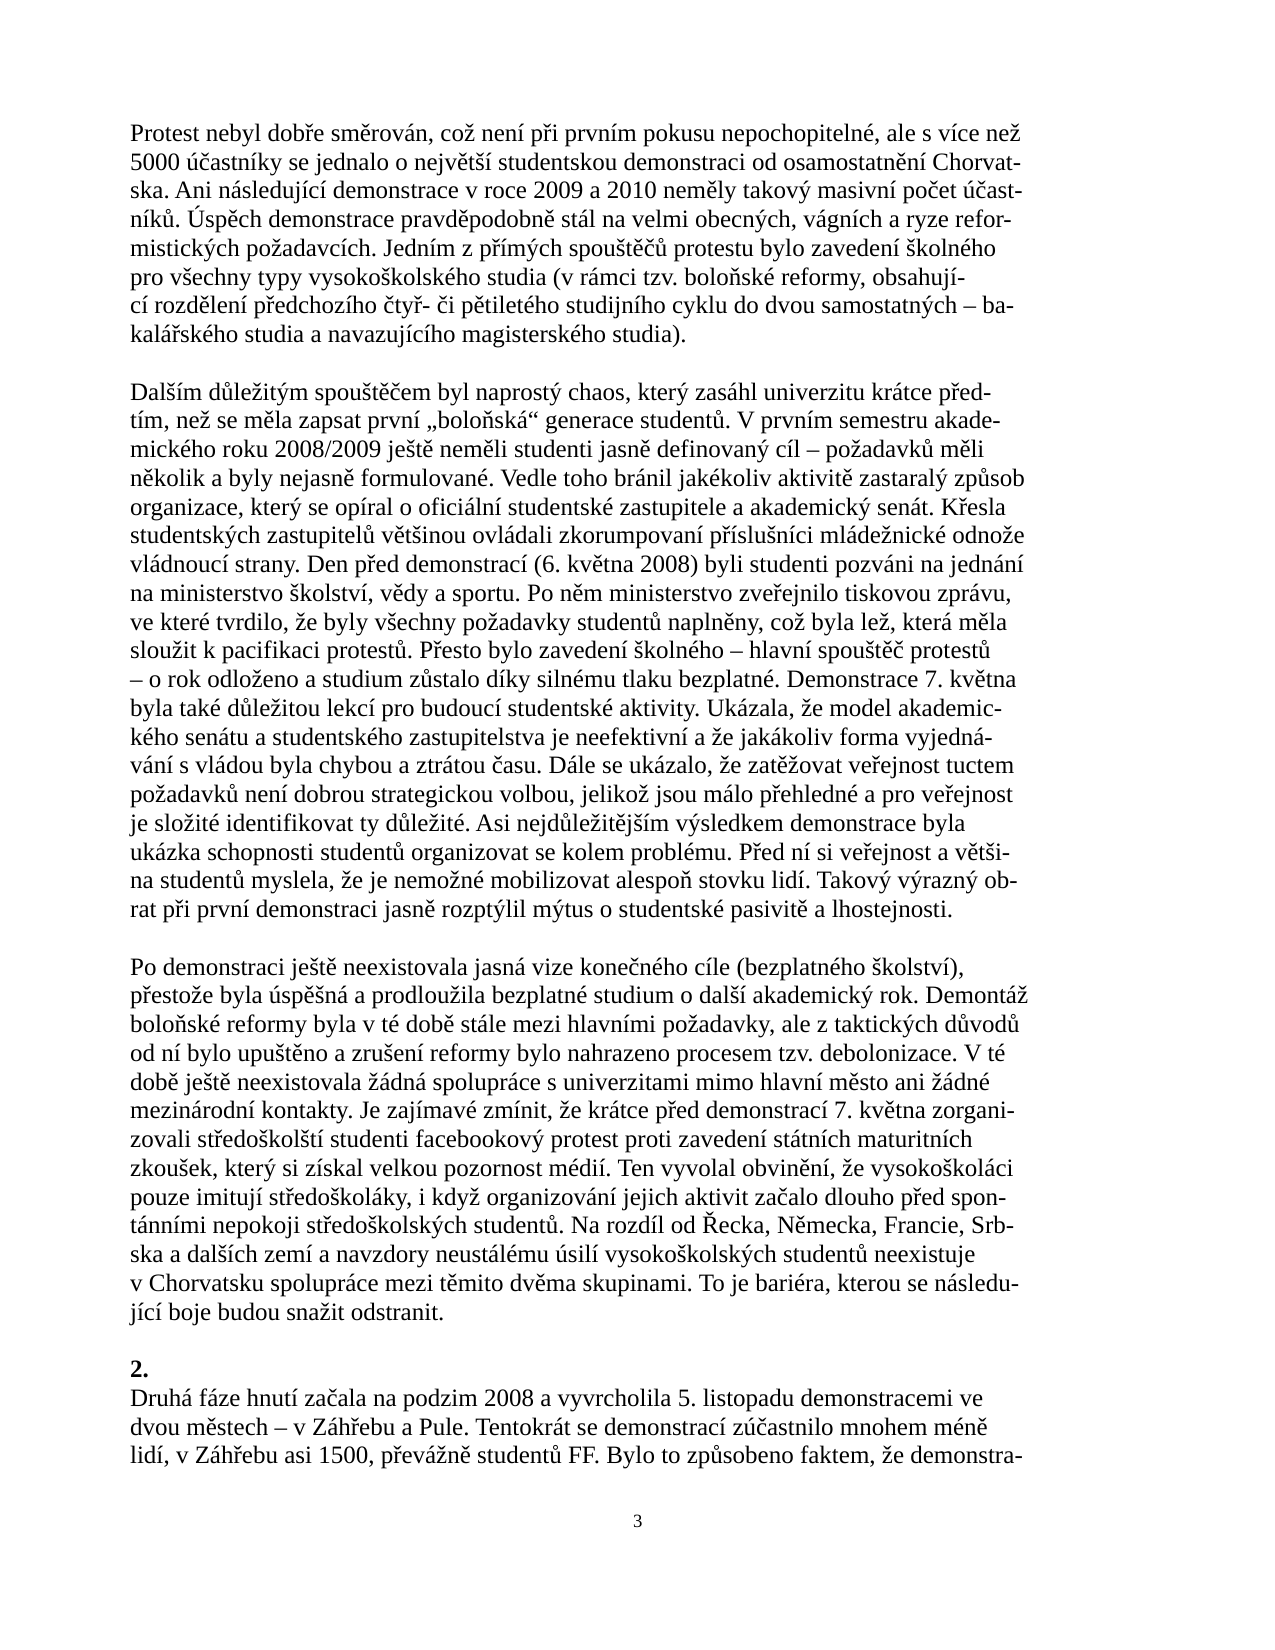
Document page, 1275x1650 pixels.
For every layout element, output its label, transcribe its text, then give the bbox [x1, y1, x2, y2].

text době ještě neexistovala žádná spolupráce s univerzitami mimo hlavní město ani žádné [124, 1067, 1157, 1096]
text 5000 účastníky se jednalo o největší studentskou demonstraci od osamostatnění Chorvat- [124, 147, 1157, 176]
text dvou městech – v Záhřebu a Pule. Tentokrát se demonstrací zúčastnilo mnohem méně [124, 1412, 1157, 1441]
text Druhá fáze hnutí začala na podzim 2008 a vyvrcholila 5. listopadu demonstracemi ve [124, 1383, 1157, 1412]
text cí rozdělení předchozího čtyř- či pětiletého studijního cyklu do dvou samostatných – ba- [124, 291, 1157, 319]
text ska a dalších zemí a navzdory neustálému úsilí vysokoškolských studentů neexistuje [124, 1239, 1157, 1268]
text jící boje budou snažit odstranit. [124, 1297, 1157, 1326]
text požadavků není dobrou strategickou volbou, jelikož jsou málo přehledné a pro veřejnost [124, 779, 1157, 808]
text pro všechny typy vysokoškolského studia (v rámci tzv. boloňské reformy, obsahují- [124, 262, 1157, 291]
text vání s vládou byla chybou a ztrátou času. Dále se ukázalo, že zatěžovat veřejnost tuctem [124, 751, 1157, 779]
text v Chorvatsku spolupráce mezi těmito dvěma skupinami. To je bariéra, kterou se následu- [124, 1268, 1157, 1297]
text boloňské reformy byla v té době stále mezi hlavními požadavky, ale z taktických důvodů [124, 1009, 1157, 1038]
text níků. Úspěch demonstrace pravděpodobně stál na velmi obecných, vágních a ryze refor- [124, 204, 1157, 233]
text na ministerstvo školství, vědy a sportu. Po něm ministerstvo zveřejnilo tiskovou zprávu, [124, 578, 1157, 607]
text kalářského studia a navazujícího magisterského studia). [124, 319, 1157, 348]
text tím, než se měla zapsat první „boloňská“ generace studentů. V prvním semestru akade- [124, 406, 1157, 434]
text ska. Ani následující demonstrace v roce 2009 a 2010 neměly takový masivní počet účast- [124, 176, 1157, 204]
text zovali středoškolští studenti facebookový protest proti zavedení státních maturitních [124, 1124, 1157, 1153]
text mistických požadavcích. Jedním z přímých spouštěčů protestu bylo zavedení školného [124, 233, 1157, 262]
text studentských zastupitelů většinou ovládali zkorumpovaní příslušníci mládežnické odnože [124, 521, 1157, 549]
text 2. [124, 1354, 1157, 1383]
text organizace, který se opíral o oficiální studentské zastupitele a akademický senát. Křesla [124, 492, 1157, 521]
text od ní bylo upuštěno a zrušení reformy bylo nahrazeno procesem tzv. debolonizace. V té [124, 1038, 1157, 1067]
text lidí, v Záhřebu asi 1500, převážně studentů FF. Bylo to způsobeno faktem, že demonstra- [124, 1441, 1157, 1469]
text Protest nebyl dobře směrován, což není při prvním pokusu nepochopitelné, ale s více než [124, 118, 1157, 147]
text tánními nepokoji středoškolských studentů. Na rozdíl od Řecka, Německa, Francie, Srb- [124, 1211, 1157, 1239]
text na studentů myslela, že je nemožné mobilizovat alespoň stovku lidí. Takový výrazný ob- [124, 866, 1157, 894]
text zkoušek, který si získal velkou pozornost médií. Ten vyvolal obvinění, že vysokoškoláci [124, 1153, 1157, 1182]
text mického roku 2008/2009 ještě neměli studenti jasně definovaný cíl – požadavků měli [124, 434, 1157, 463]
text pouze imitují středoškoláky, i když organizování jejich aktivit začalo dlouho před spon- [124, 1182, 1157, 1211]
text – o rok odloženo a studium zůstalo díky silnému tlaku bezplatné. Demonstrace 7. května [124, 664, 1157, 693]
text přestože byla úspěšná a prodloužila bezplatné studium o další akademický rok. Demontáž [124, 981, 1157, 1009]
text rat při první demonstraci jasně rozptýlil mýtus o studentské pasivitě a lhostejnosti. [124, 894, 1157, 923]
text ve které tvrdilo, že byly všechny požadavky studentů naplněny, což byla lež, která měla [124, 607, 1157, 636]
text mezinárodní kontakty. Je zajímavé zmínit, že krátce před demonstrací 7. května zorgani- [124, 1096, 1157, 1124]
text Po demonstraci ještě neexistovala jasná vize konečného cíle (bezplatného školství), [124, 952, 1157, 981]
text sloužit k pacifikaci protestů. Přesto bylo zavedení školného – hlavní spouštěč protestů [124, 636, 1157, 664]
text kého senátu a studentského zastupitelstva je neefektivní a že jakákoliv forma vyjedná- [124, 722, 1157, 751]
text ukázka schopnosti studentů organizovat se kolem problému. Před ní si veřejnost a větši- [124, 837, 1157, 866]
text byla také důležitou lekcí pro budoucí studentské aktivity. Ukázala, že model akademic- [124, 693, 1157, 722]
text Dalším důležitým spouštěčem byl naprostý chaos, který zasáhl univerzitu krátce před- [124, 377, 1157, 406]
text vládnoucí strany. Den před demonstrací (6. května 2008) byli studenti pozváni na jednání [124, 549, 1157, 578]
text je složité identifikovat ty důležité. Asi nejdůležitějším výsledkem demonstrace byla [124, 808, 1157, 837]
text několik a byly nejasně formulované. Vedle toho bránil jakékoliv aktivitě zastaralý způsob [124, 463, 1157, 492]
